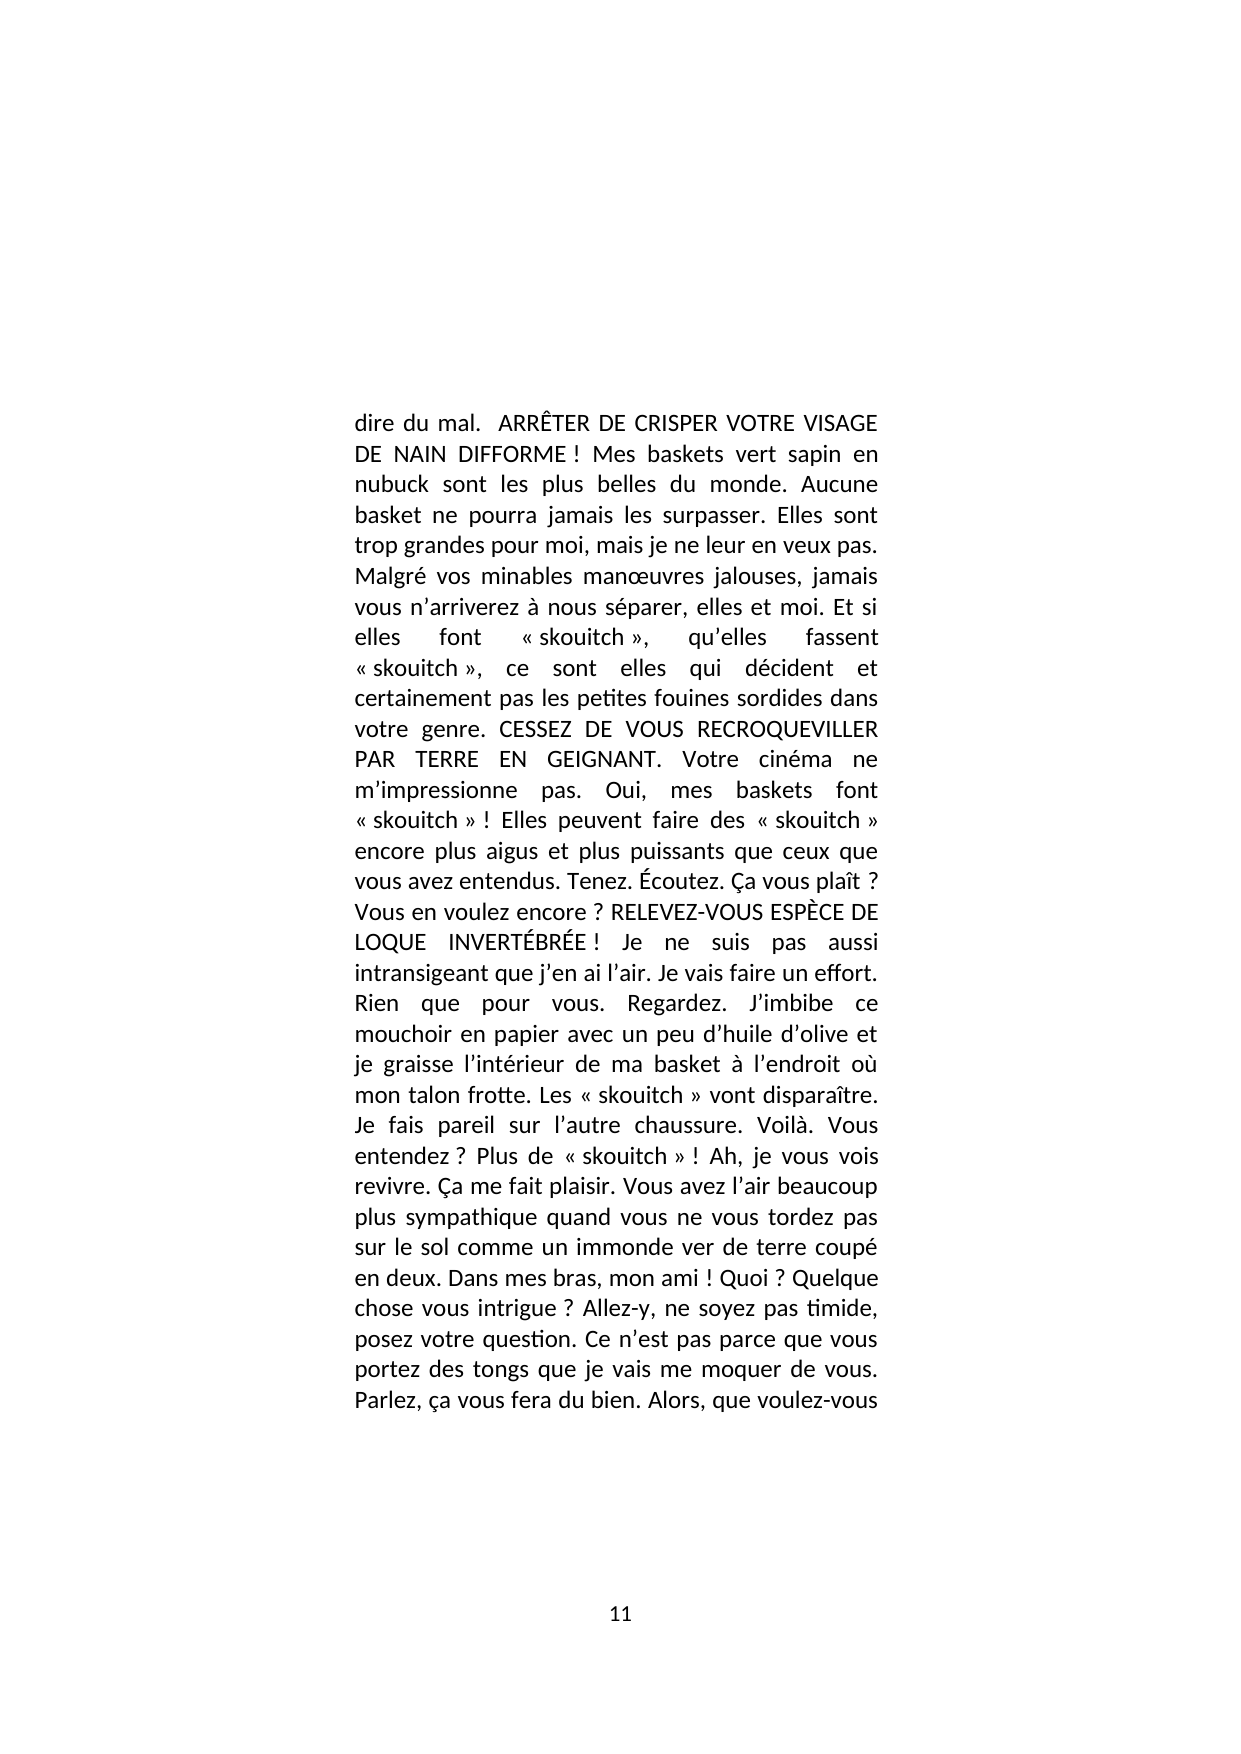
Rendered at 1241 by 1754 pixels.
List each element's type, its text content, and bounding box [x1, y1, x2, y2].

text dire du mal. ARRÊTER DE CRISPER VOTRE VISAGE DE NAIN DIFFORME ! Mes baskets vert sapin en nubuck sont les plus belles du monde. Aucune basket ne pourra jamais les surpasser. Elles sont trop grandes pour moi, mais je ne leur en veux pas. Malgré vos minables manœuvres jalouses, jamais vous n’arriverez à nous séparer, elles et moi. Et si elles font « skouitch », qu’elles fassent « skouitch », ce sont elles qui décident et certainement pas les petites fouines sordides dans votre genre. CESSEZ DE VOUS RECROQUEVILLER PAR TERRE EN GEIGNANT. Votre cinéma ne m’impressionne pas. Oui, mes baskets font « skouitch » ! Elles peuvent faire des « skouitch » encore plus aigus et plus puissants que ceux que vous avez entendus. Tenez. Écoutez. Ça vous plaît ? Vous en voulez encore ? RELEVEZ-VOUS ESPÈCE DE LOQUE INVERTÉBRÉE ! Je ne suis pas aussi intransigeant que j’en ai l’air. Je vais faire un effort. Rien que pour vous. Regardez. J’imbibe ce mouchoir en papier avec un peu d’huile d’olive et je graisse l’intérieur de ma basket à l’endroit où mon talon frotte. Les « skouitch » vont disparaître. Je fais pareil sur l’autre chaussure. Voilà. Vous entendez ? Plus de « skouitch » ! Ah, je vous vois revivre. Ça me fait plaisir. Vous avez l’air beaucoup plus sympathique quand vous ne vous tordez pas sur le sol comme un immonde ver de terre coupé en deux. Dans mes bras, mon ami ! Quoi ? Quelque chose vous intrigue ? Allez-y, ne soyez pas timide, posez votre question. Ce n’est pas parce que vous portez des tongs que je vais me moquer de vous. Parlez, ça vous fera du bien. Alors, que voulez-vous [354, 407, 879, 1415]
